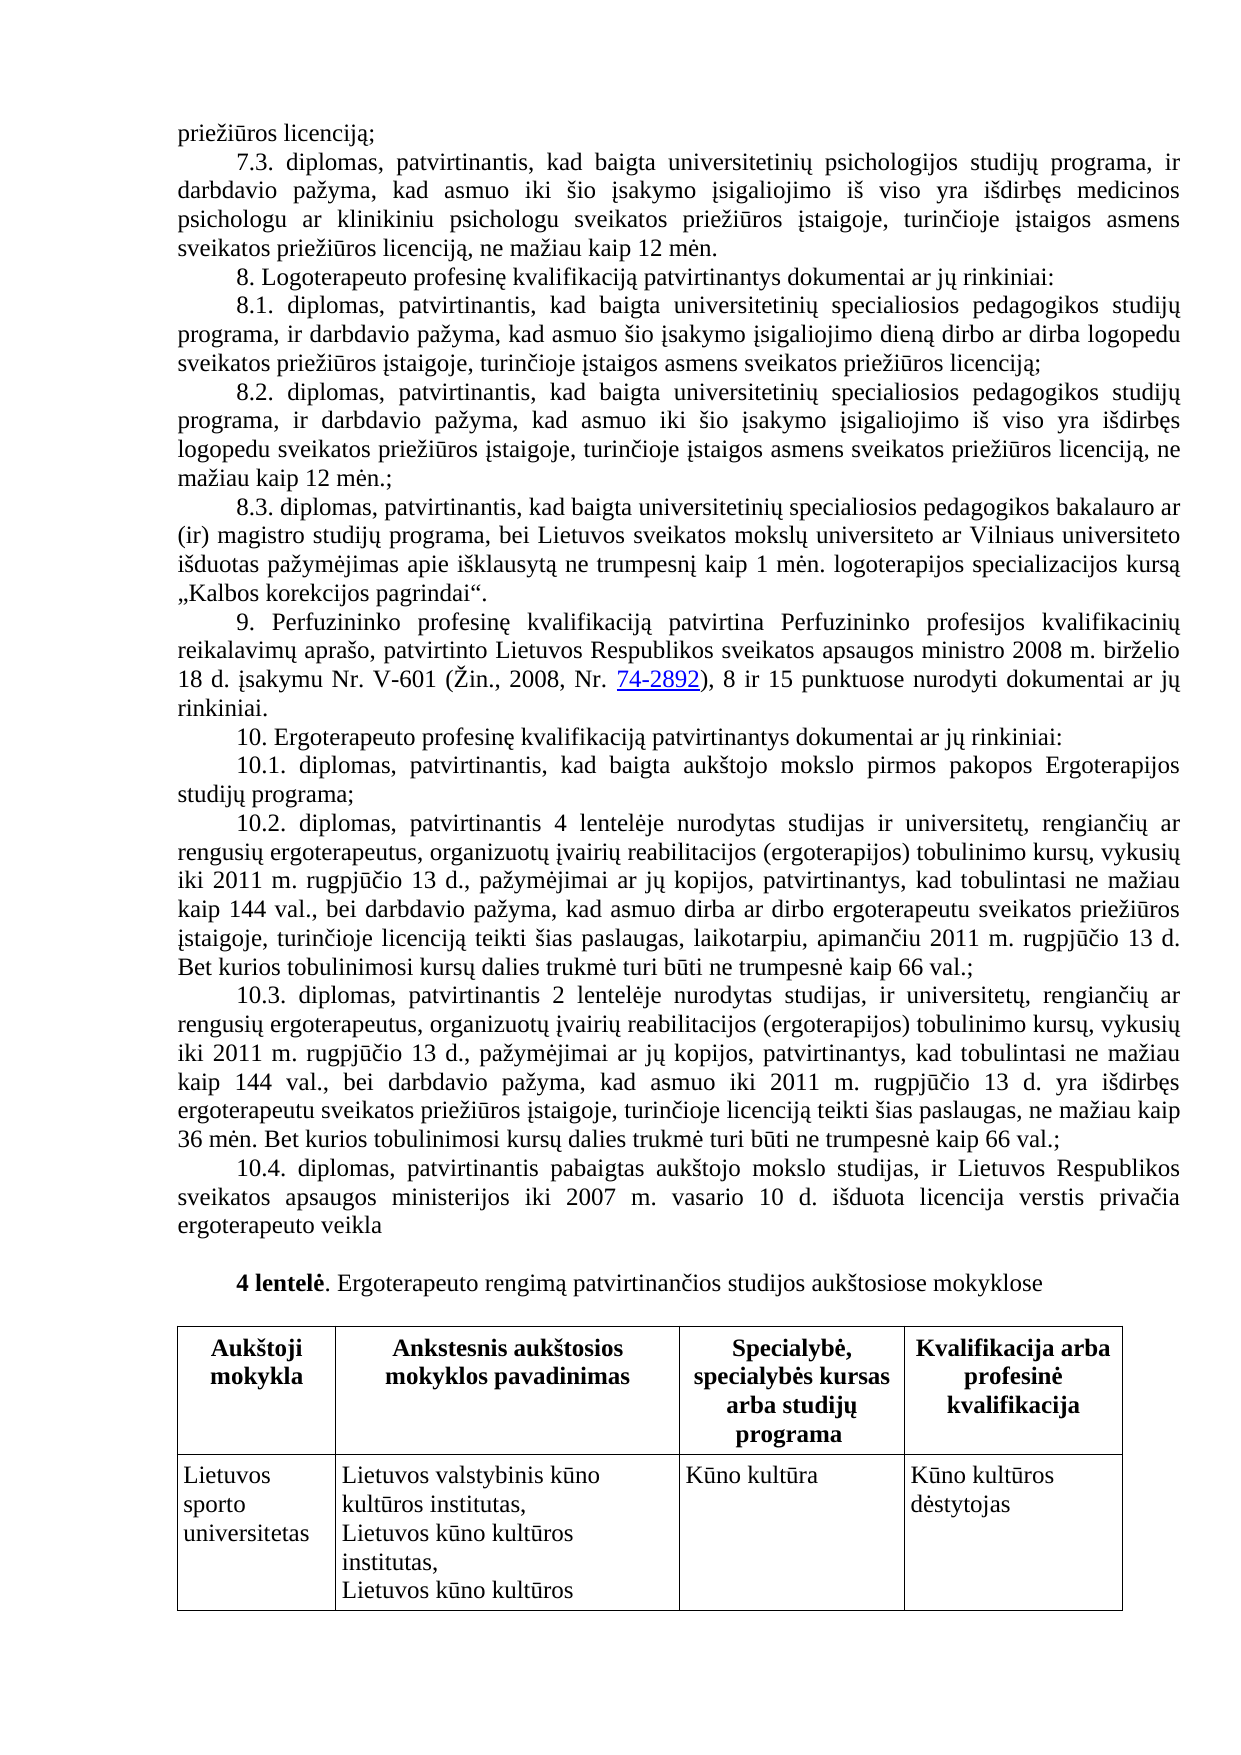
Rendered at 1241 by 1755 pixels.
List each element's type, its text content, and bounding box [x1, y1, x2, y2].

text 10. Ergoterapeuto profesinę kvalifikaciją patvirtinantys dokumentai ar jų rinkiniai: [177, 722, 1181, 751]
text 10.1. diplomas, patvirtinantis, kad baigta aukštojo mokslo pirmos pakopos Ergoterapijos studijų programa; [177, 751, 1181, 808]
text 10.4. diplomas, patvirtinantis pabaigtas aukštojo mokslo studijas, ir Lietuvos Respublikos sveikatos apsaugos ministerijos iki 2007 m. vasario 10 d. išduota licencija verstis privačia ergoterapeuto veikla [177, 1153, 1181, 1239]
table_cell Kūno kultūra [680, 1455, 904, 1610]
text 7.3. diplomas, patvirtinantis, kad baigta universitetinių psichologijos studijų programa, ir darbdavio pažyma, kad asmuo iki šio įsakymo įsigaliojimo iš viso yra išdirbęs medicinos psichologu ar klinikiniu psichologu sveikatos priežiūros įstaigoje, turinčioje įstaigos asmens sveikatos priežiūros licenciją, ne mažiau kaip 12 mėn. [177, 147, 1181, 262]
text 9. Perfuzininko profesinę kvalifikaciją patvirtina Perfuzininko profesijos kvalifikacinių reikalavimų aprašo, patvirtinto Lietuvos Respublikos sveikatos apsaugos ministro 2008 m. birželio 18 d. įsakymu Nr. V-601 (Žin., 2008, Nr. 74-2892), 8 ir 15 punktuose nurodyti dokumentai ar jų rinkiniai. [177, 607, 1181, 722]
table_cell Lietuvos sporto universitetas [178, 1455, 335, 1610]
table_header Aukštoji mokykla [178, 1327, 335, 1453]
text priežiūros licenciją; [177, 118, 1181, 147]
table_header Kvalifikacija arba profesinė kvalifikacija [905, 1327, 1122, 1453]
text 8. Logoterapeuto profesinę kvalifikaciją patvirtinantys dokumentai ar jų rinkiniai: [177, 262, 1181, 291]
text 8.1. diplomas, patvirtinantis, kad baigta universitetinių specialiosios pedagogikos studijų programa, ir darbdavio pažyma, kad asmuo šio įsakymo įsigaliojimo dieną dirbo ar dirba logopedu sveikatos priežiūros įstaigoje, turinčioje įstaigos asmens sveikatos priežiūros licenciją; [177, 291, 1181, 377]
text 8.3. diplomas, patvirtinantis, kad baigta universitetinių specialiosios pedagogikos bakalauro ar (ir) magistro studijų programa, bei Lietuvos sveikatos mokslų universiteto ar Vilniaus universiteto išduotas pažymėjimas apie išklausytą ne trumpesnį kaip 1 mėn. logoterapijos specializacijos kursą „Kalbos korekcijos pagrindai“. [177, 492, 1181, 607]
text 10.3. diplomas, patvirtinantis 2 lentelėje nurodytas studijas, ir universitetų, rengiančių ar rengusių ergoterapeutus, organizuotų įvairių reabilitacijos (ergoterapijos) tobulinimo kursų, vykusių iki 2011 m. rugpjūčio 13 d., pažymėjimai ar jų kopijos, patvirtinantys, kad tobulintasi ne mažiau kaip 144 val., bei darbdavio pažyma, kad asmuo iki 2011 m. rugpjūčio 13 d. yra išdirbęs ergoterapeutu sveikatos priežiūros įstaigoje, turinčioje licenciją teikti šias paslaugas, ne mažiau kaip 36 mėn. Bet kurios tobulinimosi kursų dalies trukmė turi būti ne trumpesnė kaip 66 val.; [177, 981, 1181, 1153]
text 4 lentelė. Ergoterapeuto rengimą patvirtinančios studijos aukštosiose mokyklose [177, 1268, 1181, 1297]
text 10.2. diplomas, patvirtinantis 4 lentelėje nurodytas studijas ir universitetų, rengiančių ar rengusių ergoterapeutus, organizuotų įvairių reabilitacijos (ergoterapijos) tobulinimo kursų, vykusių iki 2011 m. rugpjūčio 13 d., pažymėjimai ar jų kopijos, patvirtinantys, kad tobulintasi ne mažiau kaip 144 val., bei darbdavio pažyma, kad asmuo dirba ar dirbo ergoterapeutu sveikatos priežiūros įstaigoje, turinčioje licenciją teikti šias paslaugas, laikotarpiu, apimančiu 2011 m. rugpjūčio 13 d. Bet kurios tobulinimosi kursų dalies trukmė turi būti ne trumpesnė kaip 66 val.; [177, 808, 1181, 981]
table_cell Lietuvos valstybinis kūno kultūros institutas, Lietuvos kūno kultūros institutas, Lietuvos kūno kultūros [336, 1455, 679, 1610]
table_header Specialybė, specialybės kursas arba studijų programa [680, 1327, 904, 1453]
table_cell Kūno kultūros dėstytojas [905, 1455, 1122, 1610]
text 8.2. diplomas, patvirtinantis, kad baigta universitetinių specialiosios pedagogikos studijų programa, ir darbdavio pažyma, kad asmuo iki šio įsakymo įsigaliojimo iš viso yra išdirbęs logopedu sveikatos priežiūros įstaigoje, turinčioje įstaigos asmens sveikatos priežiūros licenciją, ne mažiau kaip 12 mėn.; [177, 377, 1181, 492]
table_header Ankstesnis aukštosios mokyklos pavadinimas [336, 1327, 679, 1453]
